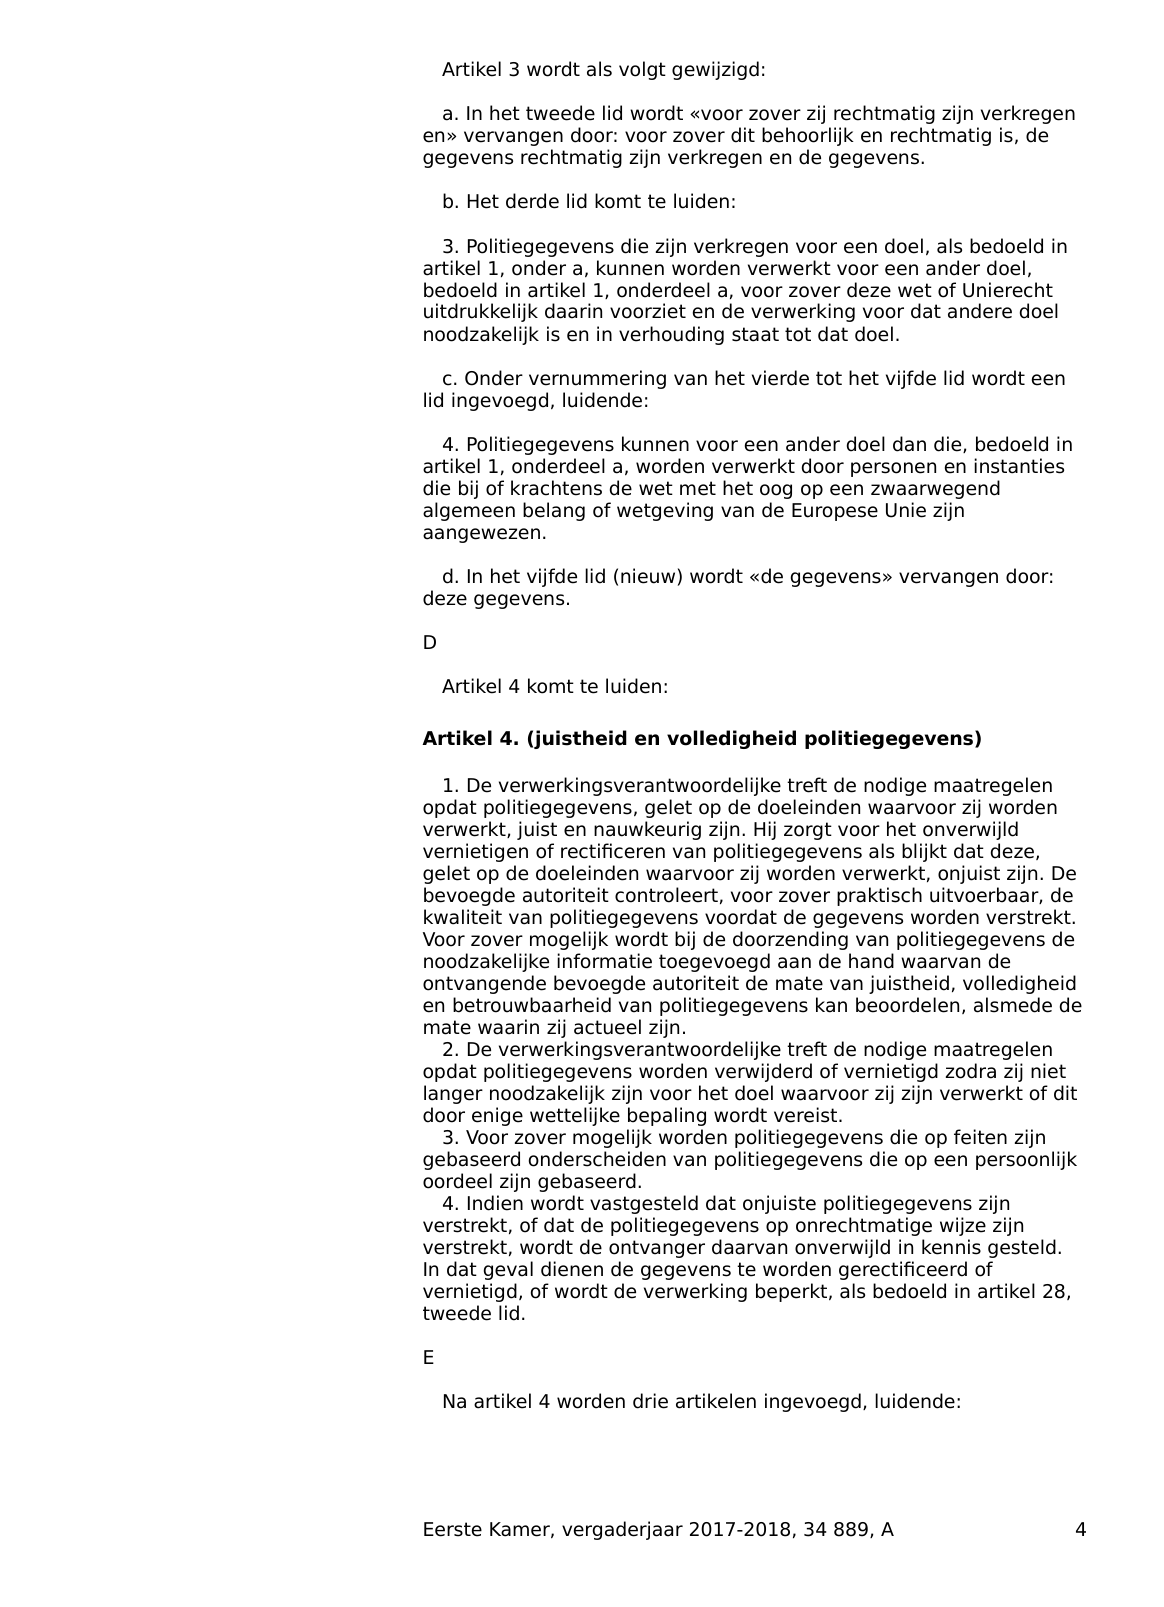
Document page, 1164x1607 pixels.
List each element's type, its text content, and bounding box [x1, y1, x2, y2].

text 3. Voor zover mogelijk worden politiegegevens die op feiten zijn gebaseerd onderscheiden van politiegegevens die op een persoonlijk oordeel zijn gebaseerd. [422, 1127, 1087, 1193]
text Na artikel 4 worden drie artikelen ingevoegd, luidende: [422, 1391, 1087, 1413]
text Artikel 3 wordt als volgt gewijzigd: [422, 59, 1087, 81]
text c. Onder vernummering van het vierde tot het vijfde lid wordt een lid ingevoegd, luidende: [422, 368, 1087, 412]
text d. In het vijfde lid (nieuw) wordt «de gegevens» vervangen door: deze gegevens. [422, 566, 1087, 610]
text 3. Politiegegevens die zijn verkregen voor een doel, als bedoeld in artikel 1, onder a, kunnen worden verwerkt voor een ander doel, bedoeld in artikel 1, onderdeel a, voor zover deze wet of Unierecht uitdrukkelijk daarin voorziet en de verwerking voor dat andere doel noodzakelijk is en in verhouding staat tot dat doel. [422, 236, 1087, 345]
text Artikel 4 komt te luiden: [422, 676, 1087, 698]
text 4. Politiegegevens kunnen voor een ander doel dan die, bedoeld in artikel 1, onderdeel a, worden verwerkt door personen en instanties die bij of krachtens de wet met het oog op een zwaarwegend algemeen belang of wetgeving van de Europese Unie zijn aangewezen. [422, 434, 1087, 544]
text D [422, 632, 1087, 654]
text 1. De verwerkingsverantwoordelijke treft de nodige maatregelen opdat politiegegevens, gelet op de doeleinden waarvoor zij worden verwerkt, juist en nauwkeurig zijn. Hij zorgt voor het onverwijld vernietigen of rectificeren van politiegegevens als blijkt dat deze, gelet op de doeleinden waarvoor zij worden verwerkt, onjuist zijn. De bevoegde autoriteit controleert, voor zover praktisch uitvoerbaar, de kwaliteit van politiegegevens voordat de gegevens worden verstrekt. Voor zover mogelijk wordt bij de doorzending van politiegegevens de noodzakelijke informatie toegevoegd aan de hand waarvan de ontvangende bevoegde autoriteit de mate van juistheid, volledigheid en betrouwbaarheid van politiegegevens kan beoordelen, alsmede de mate waarin zij actueel zijn. [422, 775, 1087, 1039]
text 2. De verwerkingsverantwoordelijke treft de nodige maatregelen opdat politiegegevens worden verwijderd of vernietigd zodra zij niet langer noodzakelijk zijn voor het doel waarvoor zij zijn verwerkt of dit door enige wettelijke bepaling wordt vereist. [422, 1039, 1087, 1127]
text b. Het derde lid komt te luiden: [422, 191, 1087, 213]
text 4. Indien wordt vastgesteld dat onjuiste politiegegevens zijn verstrekt, of dat de politiegegevens op onrechtmatige wijze zijn verstrekt, wordt de ontvanger daarvan onverwijld in kennis gesteld. In dat geval dienen de gegevens te worden gerectificeerd of vernietigd, of wordt de verwerking beperkt, als bedoeld in artikel 28, tweede lid. [422, 1193, 1087, 1324]
text E [422, 1347, 1087, 1369]
subtitle Artikel 4. (juistheid en volledigheid politiegegevens) [422, 728, 1087, 750]
text a. In het tweede lid wordt «voor zover zij rechtmatig zijn verkregen en» vervangen door: voor zover dit behoorlijk en rechtmatig is, de gegevens rechtmatig zijn verkregen en de gegevens. [422, 103, 1087, 169]
